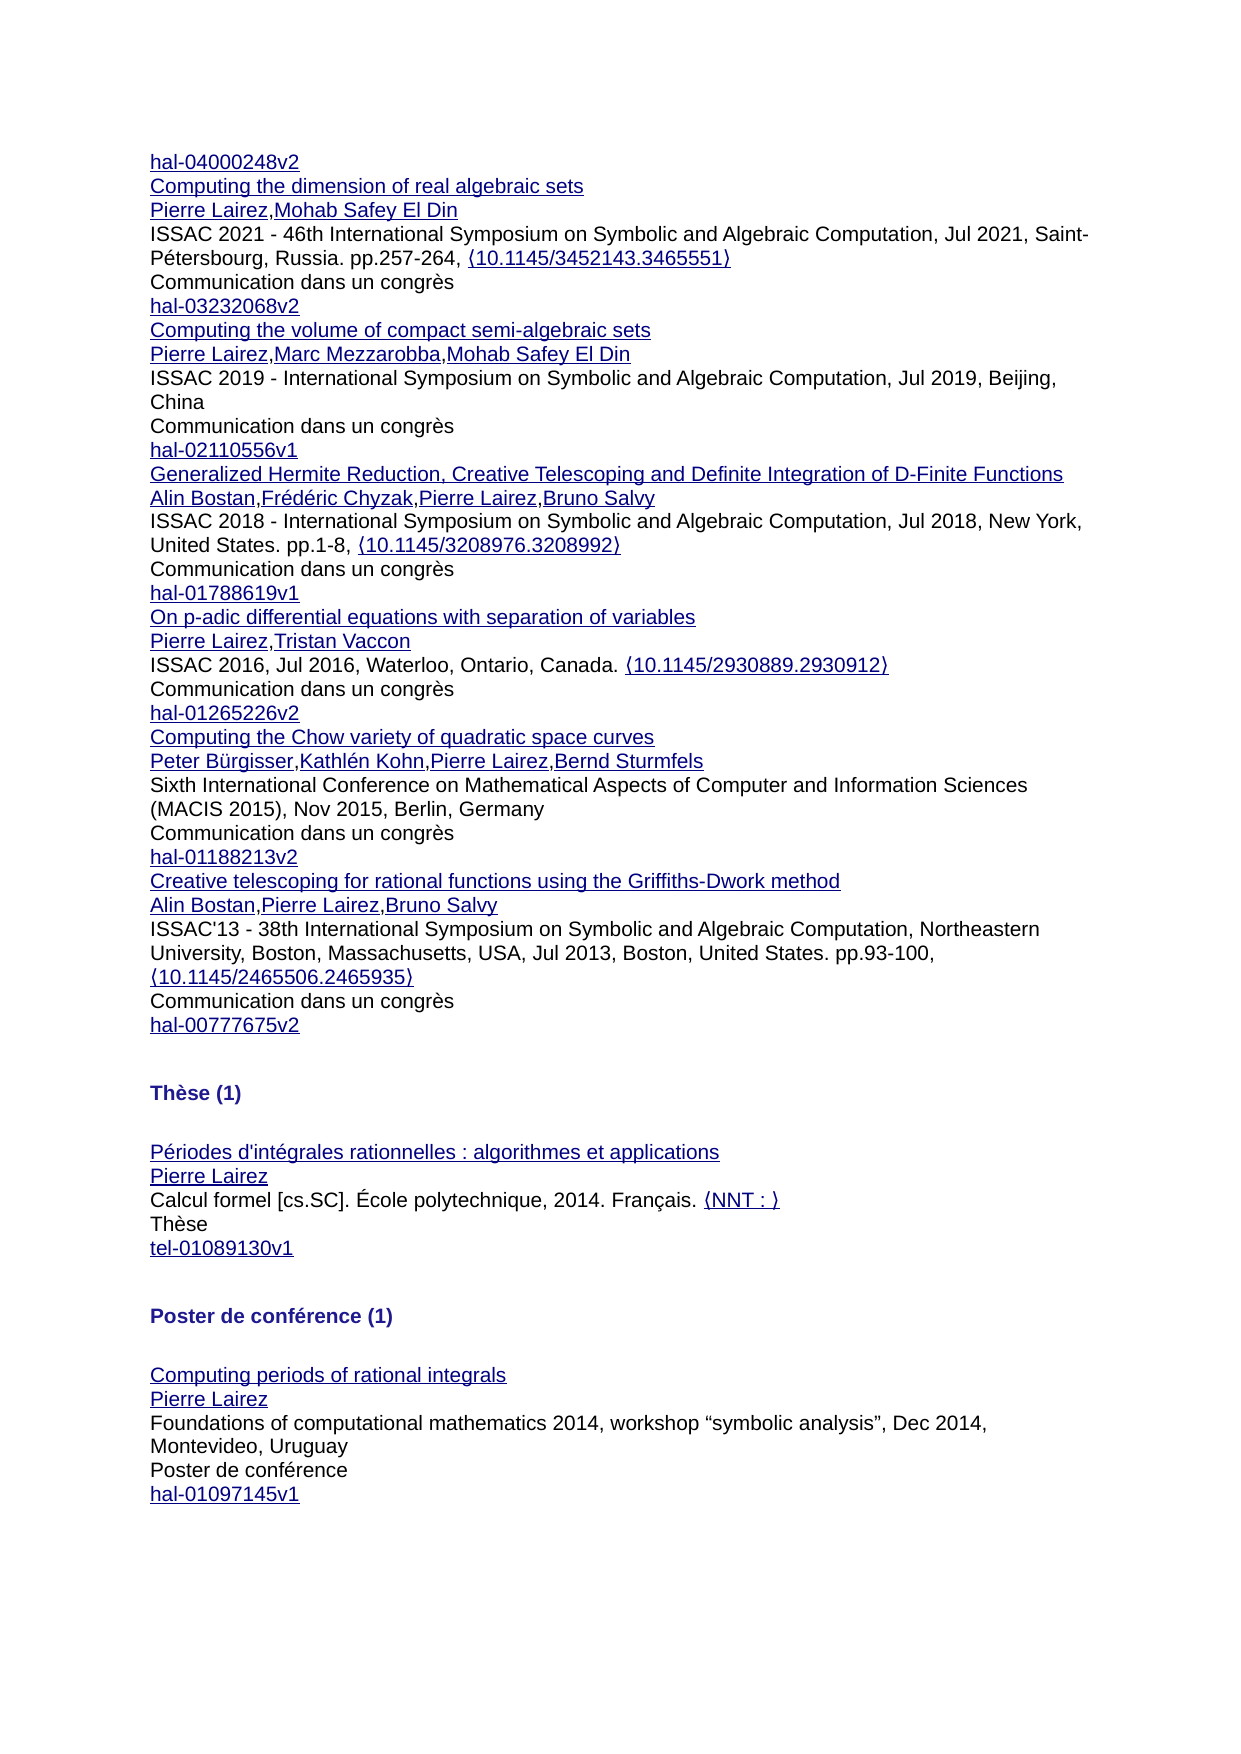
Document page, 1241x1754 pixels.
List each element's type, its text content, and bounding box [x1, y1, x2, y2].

subtitle Poster de conférence (1) [150, 1304, 1090, 1328]
table_cell On p-adic differential equations with separation of variables Pierre Lairez,Tristan Vaccon ISSAC 2016, Jul 2016, Waterloo, Ontario, Canada. ⟨10.1145/2930889.2930912⟩ Communication dans un congrès hal-01265226v2 [150, 605, 1090, 725]
subtitle Thèse (1) [150, 1081, 1090, 1105]
table_cell Generalized Hermite Reduction, Creative Telescoping and Definite Integration of D-Finite Functions Alin Bostan,Frédéric Chyzak,Pierre Lairez,Bruno Salvy ISSAC 2018 - International Symposium on Symbolic and Algebraic Computation, Jul 2018, New York, United States. pp.1-8, ⟨10.1145/3208976.3208992⟩ Communication dans un congrès hal-01788619v1 [150, 461, 1090, 605]
table_cell Computing the volume of compact semi-algebraic sets Pierre Lairez,Marc Mezzarobba,Mohab Safey El Din ISSAC 2019 - International Symposium on Symbolic and Algebraic Computation, Jul 2019, Beijing, China Communication dans un congrès hal-02110556v1 [150, 318, 1090, 461]
table_header Computing periods of rational integrals Pierre Lairez Foundations of computational mathematics 2014, workshop “symbolic analysis”, Dec 2014, Montevideo, Uruguay Poster de conférence hal-01097145v1 [150, 1363, 1090, 1506]
table_cell Creative telescoping for rational functions using the Griffiths-Dwork method Alin Bostan,Pierre Lairez,Bruno Salvy ISSAC'13 - 38th International Symposium on Symbolic and Algebraic Computation, Northeastern University, Boston, Massachusetts, USA, Jul 2013, Boston, United States. pp.93-100, ⟨10.1145/2465506.2465935⟩ Communication dans un congrès hal-00777675v2 [150, 869, 1090, 1036]
table_cell hal-04000248v2 [150, 150, 1090, 174]
table_cell Computing the Chow variety of quadratic space curves Peter Bürgisser,Kathlén Kohn,Pierre Lairez,Bernd Sturmfels Sixth International Conference on Mathematical Aspects of Computer and Information Sciences (MACIS 2015), Nov 2015, Berlin, Germany Communication dans un congrès hal-01188213v2 [150, 725, 1090, 869]
table_header Périodes d'intégrales rationnelles : algorithmes et applications Pierre Lairez Calcul formel [cs.SC]. École polytechnique, 2014. Français. ⟨NNT : ⟩ Thèse tel-01089130v1 [150, 1140, 1090, 1259]
table_cell Computing the dimension of real algebraic sets Pierre Lairez,Mohab Safey El Din ISSAC 2021 - 46th International Symposium on Symbolic and Algebraic Computation, Jul 2021, Saint-Pétersbourg, Russia. pp.257-264, ⟨10.1145/3452143.3465551⟩ Communication dans un congrès hal-03232068v2 [150, 174, 1090, 318]
